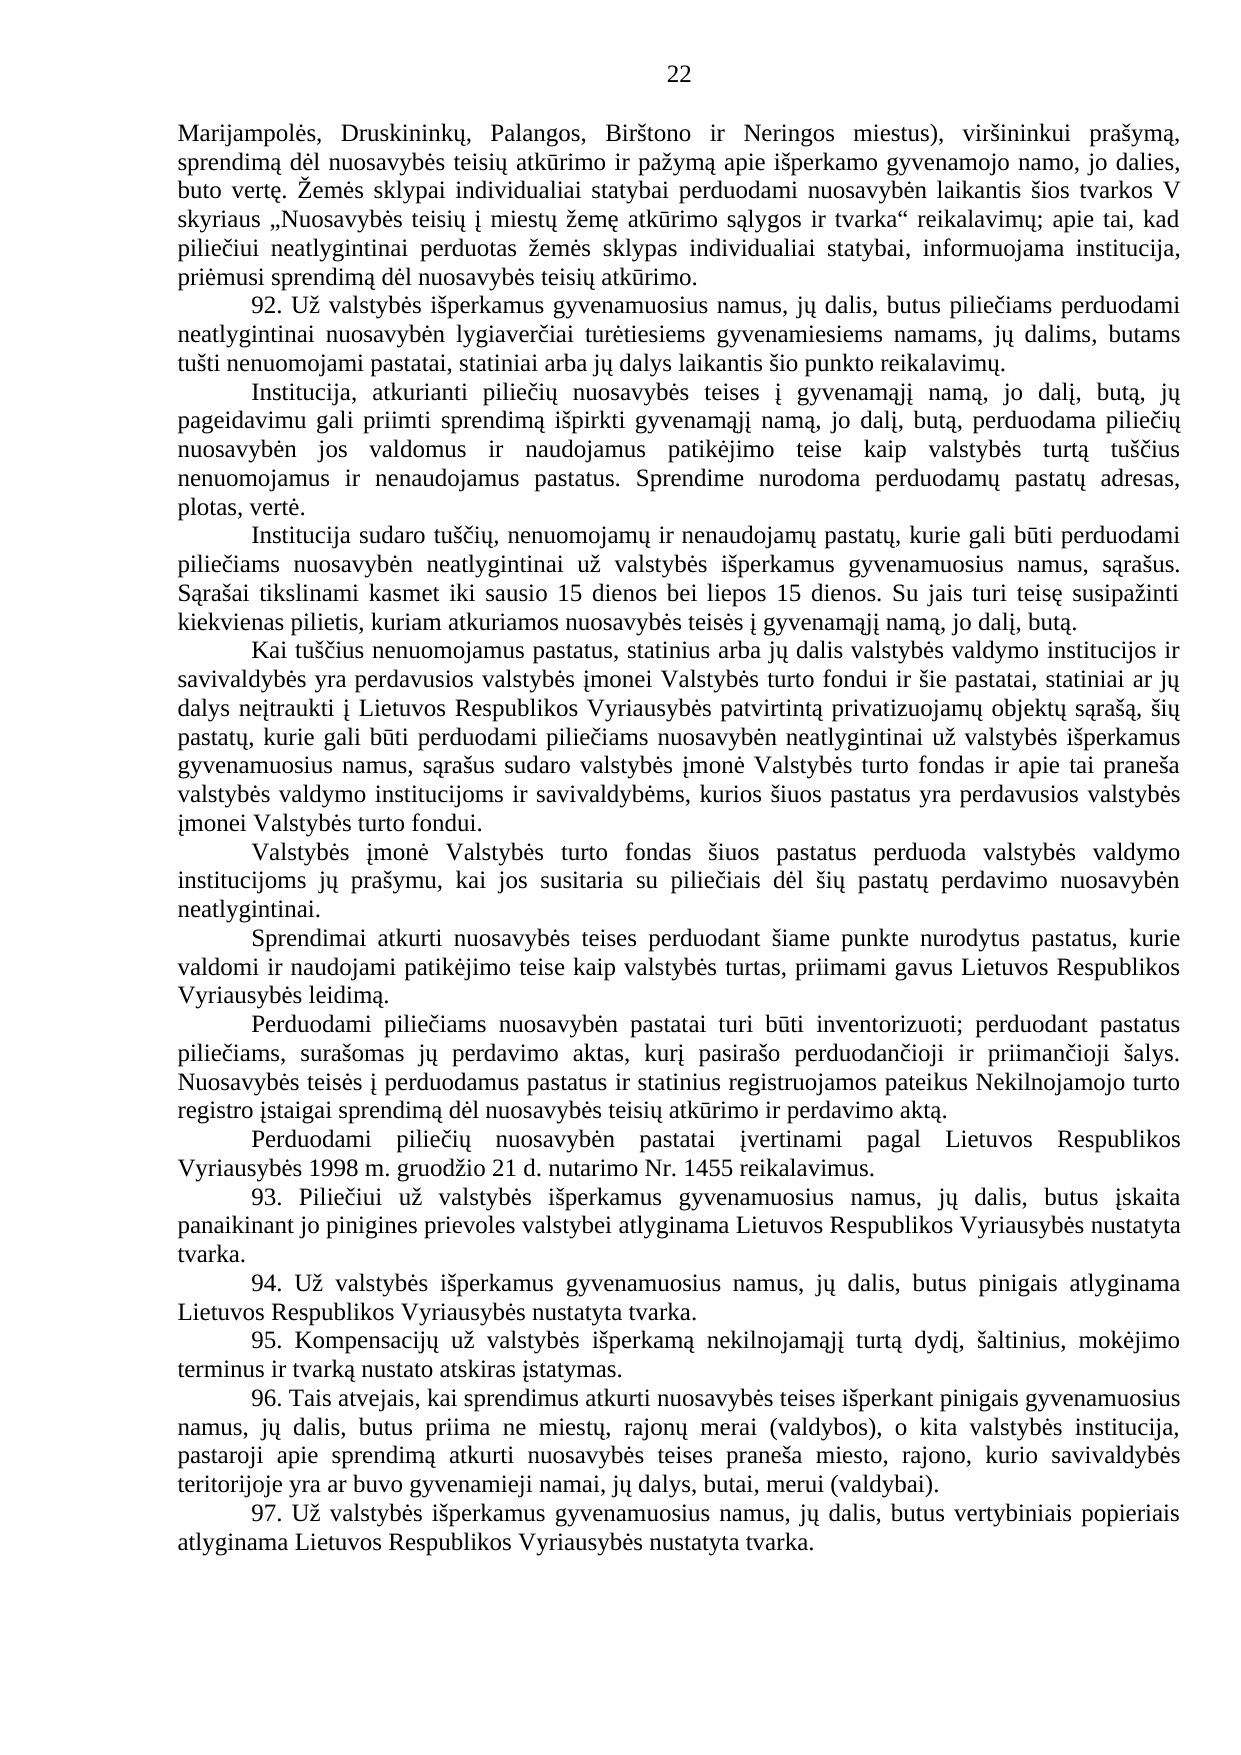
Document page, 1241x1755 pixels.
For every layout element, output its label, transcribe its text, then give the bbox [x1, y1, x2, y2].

text 93. Piliečiui už valstybės išperkamus gyvenamuosius namus, jų dalis, butus įskaita panaikinant jo pinigines prievoles valstybei atlyginama Lietuvos Respublikos Vyriausybės nustatyta tvarka. [177, 1182, 1181, 1268]
text Perduodami piliečiams nuosavybėn pastatai turi būti inventorizuoti; perduodant pastatus piliečiams, surašomas jų perdavimo aktas, kurį pasirašo perduodančioji ir priimančioji šalys. Nuosavybės teisės į perduodamus pastatus ir statinius registruojamos pateikus Nekilnojamojo turto registro įstaigai sprendimą dėl nuosavybės teisių atkūrimo ir perdavimo aktą. [177, 1009, 1181, 1124]
text Institucija sudaro tuščių, nenuomojamų ir nenaudojamų pastatų, kurie gali būti perduodami piliečiams nuosavybėn neatlygintinai už valstybės išperkamus gyvenamuosius namus, sąrašus. Sąrašai tikslinami kasmet iki sausio 15 dienos bei liepos 15 dienos. Su jais turi teisę susipažinti kiekvienas pilietis, kuriam atkuriamos nuosavybės teisės į gyvenamąjį namą, jo dalį, butą. [177, 521, 1181, 636]
text Valstybės įmonė Valstybės turto fondas šiuos pastatus perduoda valstybės valdymo institucijoms jų prašymu, kai jos susitaria su piliečiais dėl šių pastatų perdavimo nuosavybėn neatlygintinai. [177, 837, 1181, 923]
text Institucija, atkurianti piliečių nuosavybės teises į gyvenamąjį namą, jo dalį, butą, jų pageidavimu gali priimti sprendimą išpirkti gyvenamąjį namą, jo dalį, butą, perduodama piliečių nuosavybėn jos valdomus ir naudojamus patikėjimo teise kaip valstybės turtą tuščius nenuomojamus ir nenaudojamus pastatus. Sprendime nurodoma perduodamų pastatų adresas, plotas, vertė. [177, 377, 1181, 521]
text 96. Tais atvejais, kai sprendimus atkurti nuosavybės teises išperkant pinigais gyvenamuosius namus, jų dalis, butus priima ne miestų, rajonų merai (valdybos), o kita valstybės institucija, pastaroji apie sprendimą atkurti nuosavybės teises praneša miesto, rajono, kurio savivaldybės teritorijoje yra ar buvo gyvenamieji namai, jų dalys, butai, merui (valdybai). [177, 1383, 1181, 1498]
text 92. Už valstybės išperkamus gyvenamuosius namus, jų dalis, butus piliečiams perduodami neatlygintinai nuosavybėn lygiaverčiai turėtiesiems gyvenamiesiems namams, jų dalims, butams tušti nenuomojami pastatai, statiniai arba jų dalys laikantis šio punkto reikalavimų. [177, 291, 1181, 377]
text Perduodami piliečių nuosavybėn pastatai įvertinami pagal Lietuvos Respublikos Vyriausybės 1998 m. gruodžio 21 d. nutarimo Nr. 1455 reikalavimus. [177, 1124, 1181, 1182]
text Marijampolės, Druskininkų, Palangos, Birštono ir Neringos miestus), viršininkui prašymą, sprendimą dėl nuosavybės teisių atkūrimo ir pažymą apie išperkamo gyvenamojo namo, jo dalies, buto vertę. Žemės sklypai individualiai statybai perduodami nuosavybėn laikantis šios tvarkos V skyriaus „Nuosavybės teisių į miestų žemę atkūrimo sąlygos ir tvarka“ reikalavimų; apie tai, kad piliečiui neatlygintinai perduotas žemės sklypas individualiai statybai, informuojama institucija, priėmusi sprendimą dėl nuosavybės teisių atkūrimo. [177, 118, 1181, 291]
text Sprendimai atkurti nuosavybės teises perduodant šiame punkte nurodytus pastatus, kurie valdomi ir naudojami patikėjimo teise kaip valstybės turtas, priimami gavus Lietuvos Respublikos Vyriausybės leidimą. [177, 923, 1181, 1009]
text Kai tuščius nenuomojamus pastatus, statinius arba jų dalis valstybės valdymo institucijos ir savivaldybės yra perdavusios valstybės įmonei Valstybės turto fondui ir šie pastatai, statiniai ar jų dalys neįtraukti į Lietuvos Respublikos Vyriausybės patvirtintą privatizuojamų objektų sąrašą, šių pastatų, kurie gali būti perduodami piliečiams nuosavybėn neatlygintinai už valstybės išperkamus gyvenamuosius namus, sąrašus sudaro valstybės įmonė Valstybės turto fondas ir apie tai praneša valstybės valdymo institucijoms ir savivaldybėms, kurios šiuos pastatus yra perdavusios valstybės įmonei Valstybės turto fondui. [177, 636, 1181, 837]
text 97. Už valstybės išperkamus gyvenamuosius namus, jų dalis, butus vertybiniais popieriais atlyginama Lietuvos Respublikos Vyriausybės nustatyta tvarka. [177, 1498, 1181, 1556]
text 94. Už valstybės išperkamus gyvenamuosius namus, jų dalis, butus pinigais atlyginama Lietuvos Respublikos Vyriausybės nustatyta tvarka. [177, 1268, 1181, 1326]
text 95. Kompensacijų už valstybės išperkamą nekilnojamąjį turtą dydį, šaltinius, mokėjimo terminus ir tvarką nustato atskiras įstatymas. [177, 1326, 1181, 1383]
